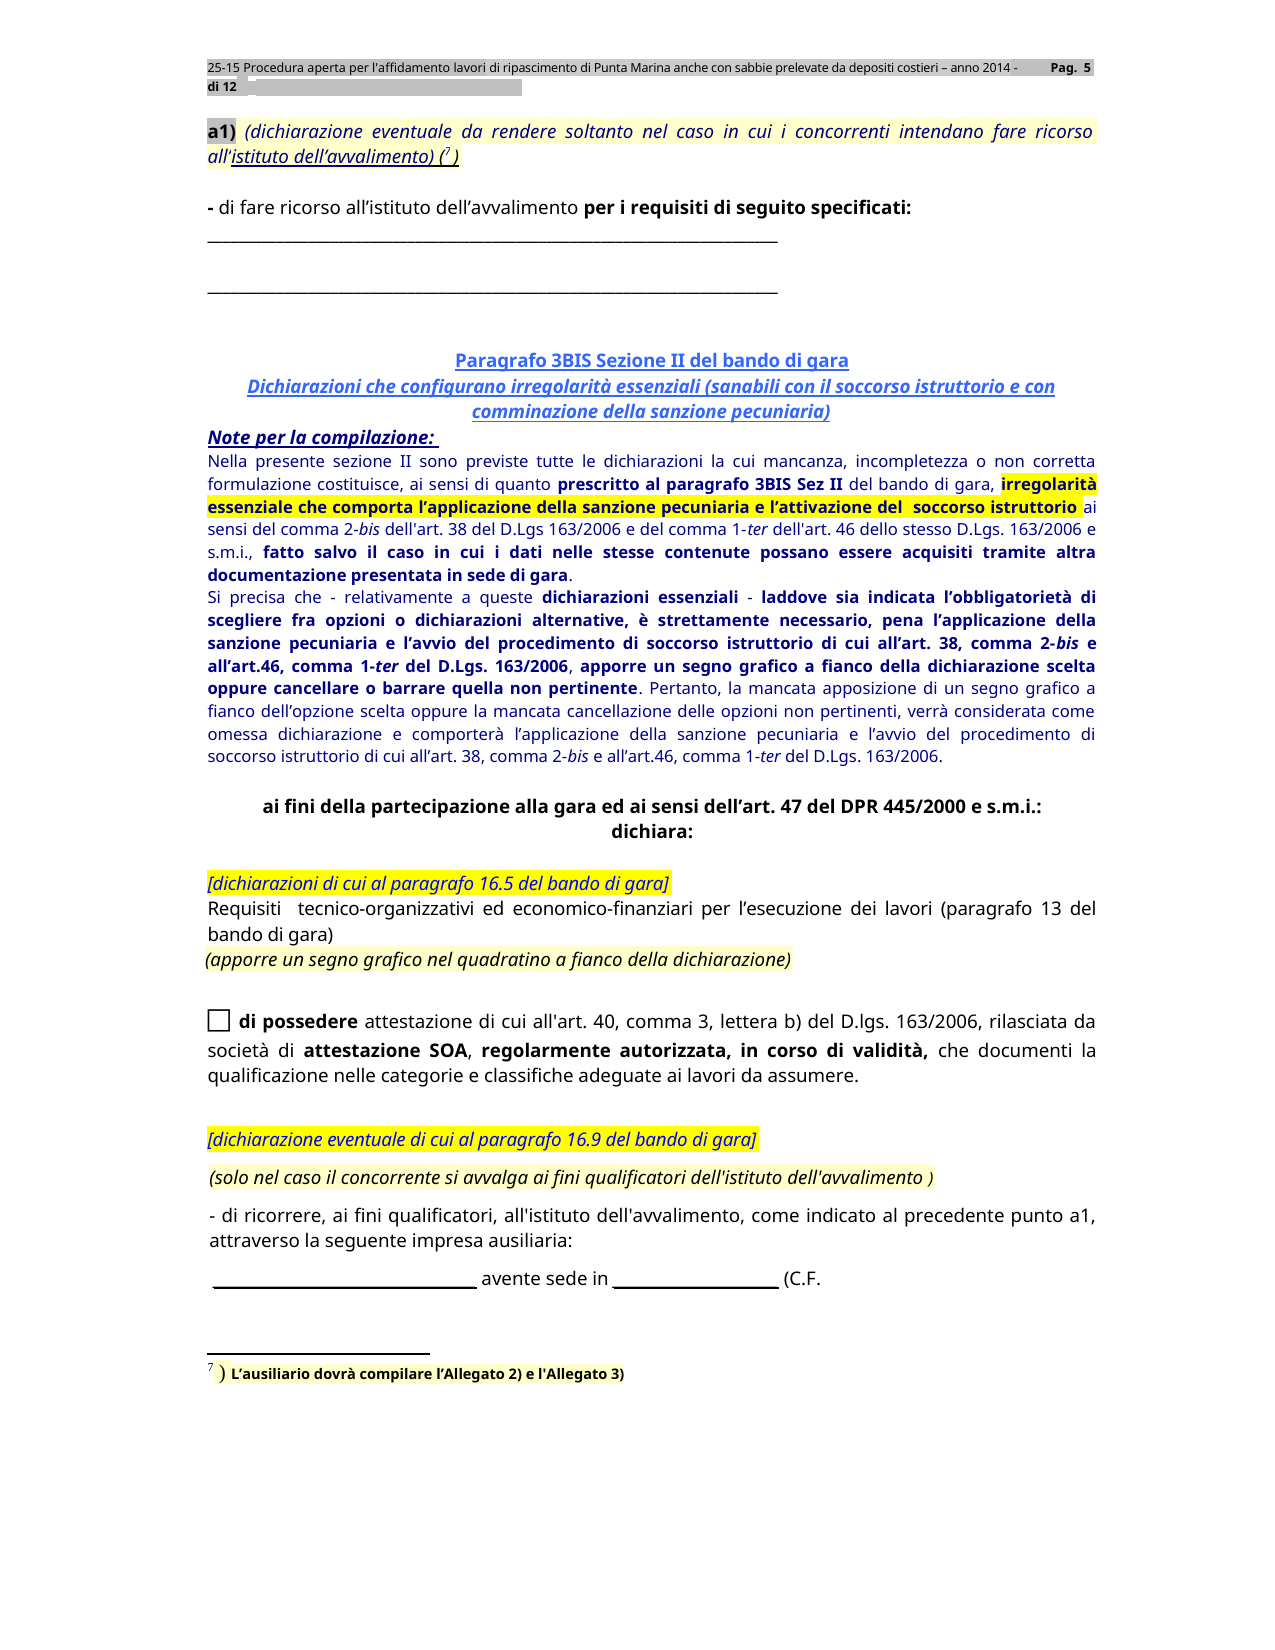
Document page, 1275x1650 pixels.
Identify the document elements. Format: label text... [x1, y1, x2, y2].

text Paragrafo 3BIS Sezione II del bando di gara [207, 348, 1097, 373]
text Nella presente sezione II sono previste tutte le dichiarazioni la cui mancanza, incompletezza o non corretta formulazione costituisce, ai sensi di quanto prescritto al paragrafo 3BIS Sez II del bando di gara, irregolarità essenziale che comporta l’applicazione della sanzione pecuniaria e l’attivazione del soccorso istruttorio ai sensi del comma 2-bis dell'art. 38 del D.Lgs 163/2006 e del comma 1-ter dell'art. 46 dello stesso D.Lgs. 163/2006 e s.m.i., fatto salvo il caso in cui i dati nelle stesse contenute possano essere acquisiti tramite altra documentazione presentata in sede di gara. [207, 450, 1097, 586]
text □ di possedere attestazione di cui all'art. 40, comma 3, lettera b) del D.lgs. 163/2006, rilasciata da società di attestazione SOA, regolarmente autorizzata, in corso di validità, che documenti la qualificazione nelle categorie e classifiche adeguate ai lavori da assumere. [205, 997, 1097, 1088]
text [dichiarazioni di cui al paragrafo 16.5 del bando di gara] [207, 870, 1097, 895]
text Dichiarazioni che configurano irregolarità essenziali (sanabili con il soccorso istruttorio e con comminazione della sanzione pecuniaria) [207, 373, 1097, 424]
text Requisiti tecnico-organizzativi ed economico-finanziari per l’esecuzione dei lavori (paragrafo 13 del bando di gara) [207, 895, 1097, 946]
text (apporre un segno grafico nel quadratino a fianco della dichiarazione) [205, 946, 1097, 972]
text dichiara: [207, 819, 1097, 844]
text (solo nel caso il concorrente si avvalga ai fini qualificatori dell'istituto dell'avvalimento ) [209, 1164, 1097, 1190]
text [dichiarazione eventuale di cui al paragrafo 16.9 del bando di gara] [207, 1126, 1097, 1152]
text Note per la compilazione: [207, 424, 1088, 450]
text - di fare ricorso all’istituto dell’avvalimento per i requisiti di seguito specificati: [207, 195, 1097, 220]
text Si precisa che - relativamente a queste dichiarazioni essenziali - laddove sia indicata l’obbligatorietà di scegliere fra opzioni o dichiarazioni alternative, è strettamente necessario, pena l’applicazione della sanzione pecuniaria e l’avvio del procedimento di soccorso istruttorio di cui all’art. 38, comma 2-bis e all’art.46, comma 1-ter del D.Lgs. 163/2006, apporre un segno grafico a fianco della dichiarazione scelta oppure cancellare o barrare quella non pertinente. Pertanto, la mancata apposizione di un segno grafico a fianco dell’opzione scelta oppure la mancata cancellazione delle opzioni non pertinenti, verrà considerata come omessa dichiarazione e comporterà l’applicazione della sanzione pecuniaria e l’avvio del procedimento di soccorso istruttorio di cui all’art. 38, comma 2-bis e all’art.46, comma 1-ter del D.Lgs. 163/2006. [207, 586, 1097, 768]
text ai fini della partecipazione alla gara ed ai sensi dell’art. 47 del DPR 445/2000 e s.m.i.: [207, 793, 1097, 819]
text __________________________________________________________________________ [207, 220, 1097, 246]
text ) L’ausiliario dovrà compilare l’Allegato 2) e l'Allegato 3) [207, 1360, 1097, 1384]
text a1) (dichiarazione eventuale da rendere soltanto nel caso in cui i concorrenti intendano fare ricorso all’istituto dell’avvalimento) ( ) [207, 118, 1097, 169]
list - di ricorrere, ai fini qualificatori, all'istituto dell'avvalimento, come indicato al precedente punto a1, attraverso la seguente impresa ausiliaria: [209, 1202, 1097, 1253]
text __________________________________________________________________________ [207, 271, 1097, 297]
list ___________________________________ avente sede in ______________________ (C.F. [209, 1266, 1097, 1291]
